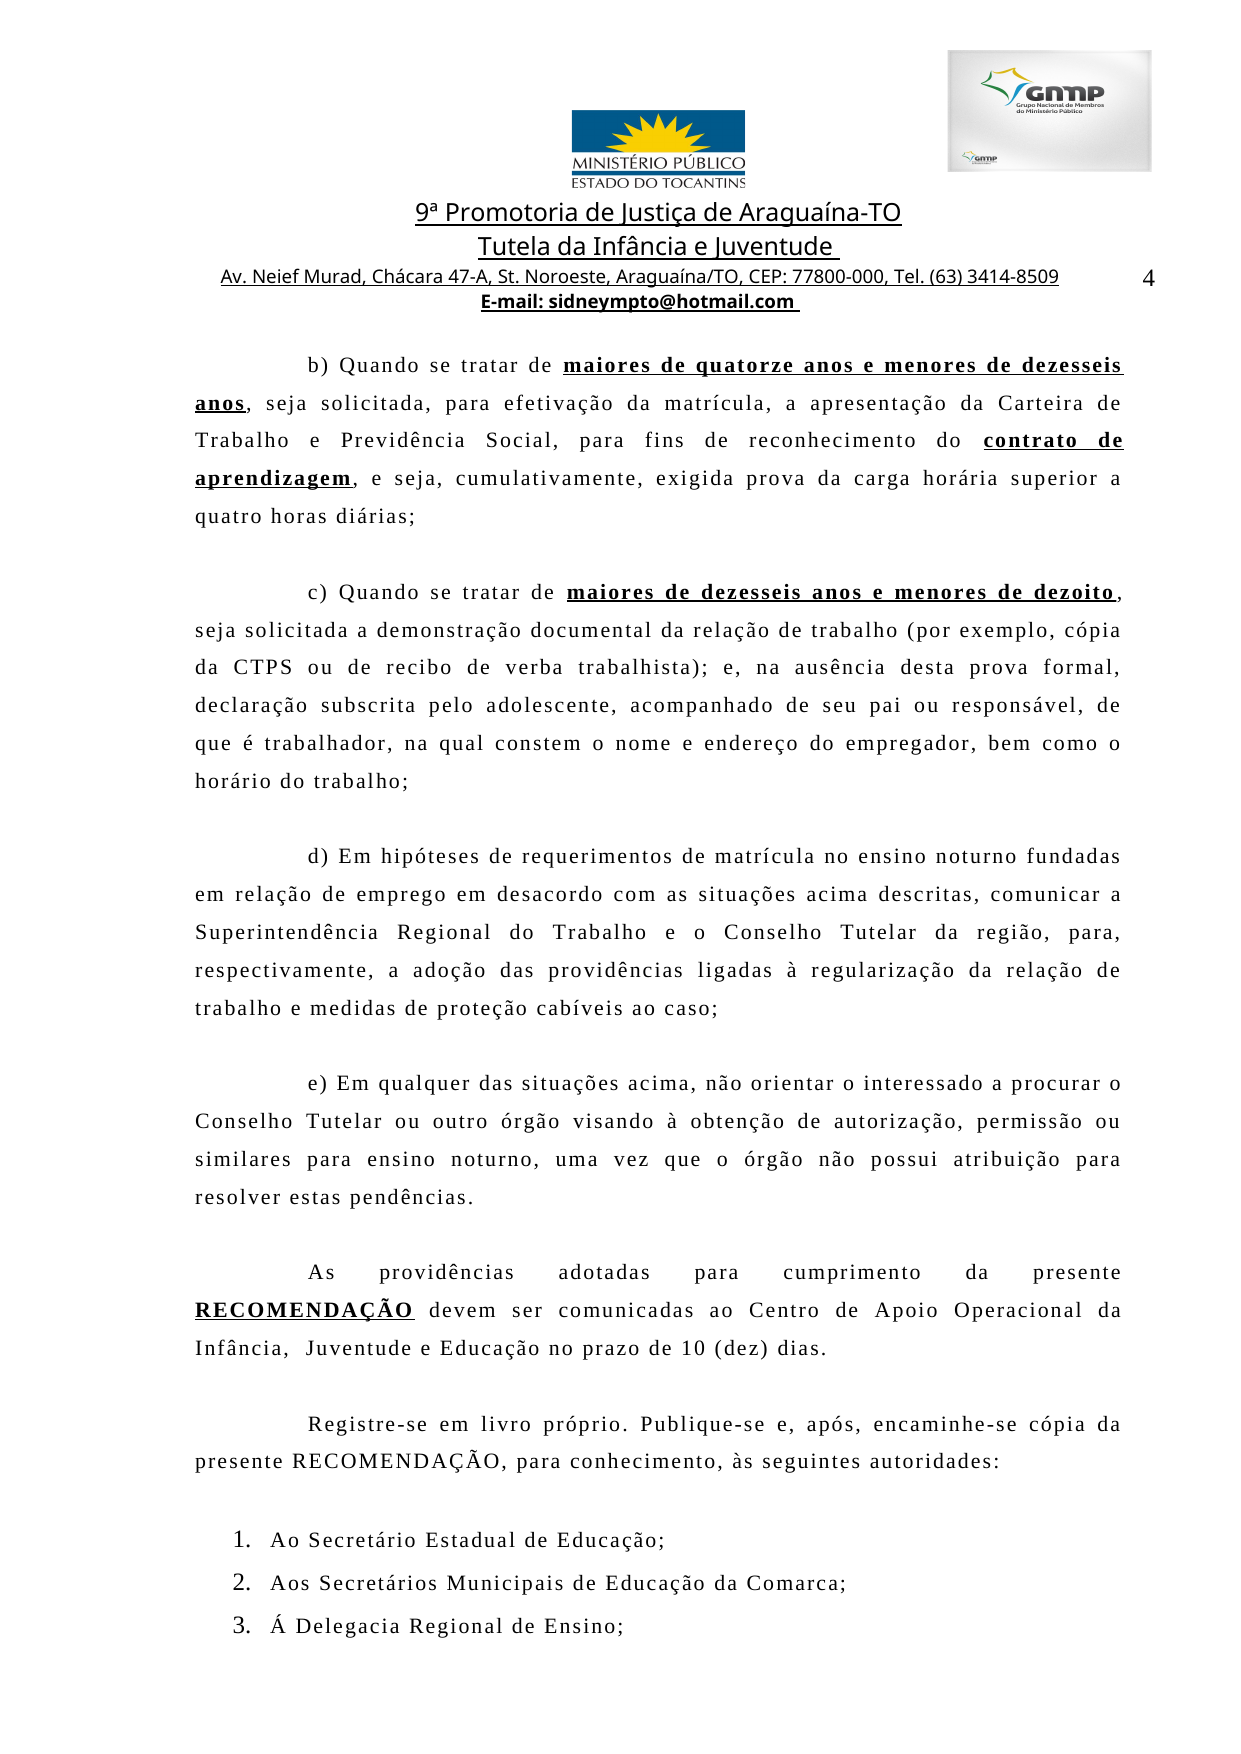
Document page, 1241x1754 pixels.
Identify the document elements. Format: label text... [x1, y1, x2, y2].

picture [947, 50, 1152, 172]
text As providências adotadas para cumprimento da presente RECOMENDAÇÃO devem ser comunicadas ao Centro de Apoio Operacional da Infância, Juventude e Educação no prazo de 10 (dez) dias. [195, 1259, 1122, 1360]
text d) Em hipóteses de requerimentos de matrícula no ensino noturno fundadas em relação de emprego em desacordo com as situações acima descritas, comunicar a Superintendência Regional do Trabalho e o Conselho Tutelar da região, para, respectivamente, a adoção das providências ligadas à regularização da relação de trabalho e medidas de proteção cabíveis ao caso; [195, 843, 1122, 1020]
picture [571, 110, 746, 188]
list Á Delegacia Regional de Ensino; [232, 1610, 1122, 1639]
list Aos Secretários Municipais de Educação da Comarca; [232, 1567, 1122, 1596]
text Registre-se em livro próprio. Publique-se e, após, encaminhe-se cópia da presente RECOMENDAÇÃO, para conhecimento, às seguintes autoridades: [195, 1411, 1122, 1474]
text b) Quando se tratar de maiores de quatorze anos e menores de dezesseis anos, seja solicitada, para efetivação da matrícula, a apresentação da Carteira de Trabalho e Previdência Social, para fins de reconhecimento do contrato de aprendizagem, e seja, cumulativamente, exigida prova da carga horária superior a quatro horas diárias; [195, 352, 1122, 528]
text c) Quando se tratar de maiores de dezesseis anos e menores de dezoito, seja solicitada a demonstração documental da relação de trabalho (por exemplo, cópia da CTPS ou de recibo de verba trabalhista); e, na ausência desta prova formal, declaração subscrita pelo adolescente, acompanhado de seu pai ou responsável, de que é trabalhador, na qual constem o nome e endereço do empregador, bem como o horário do trabalho; [195, 579, 1122, 793]
list Ao Secretário Estadual de Educação; [232, 1524, 1122, 1553]
text e) Em qualquer das situações acima, não orientar o interessado a procurar o Conselho Tutelar ou outro órgão visando à obtenção de autorização, permissão ou similares para ensino noturno, uma vez que o órgão não possui atribuição para resolver estas pendências. [195, 1070, 1122, 1209]
